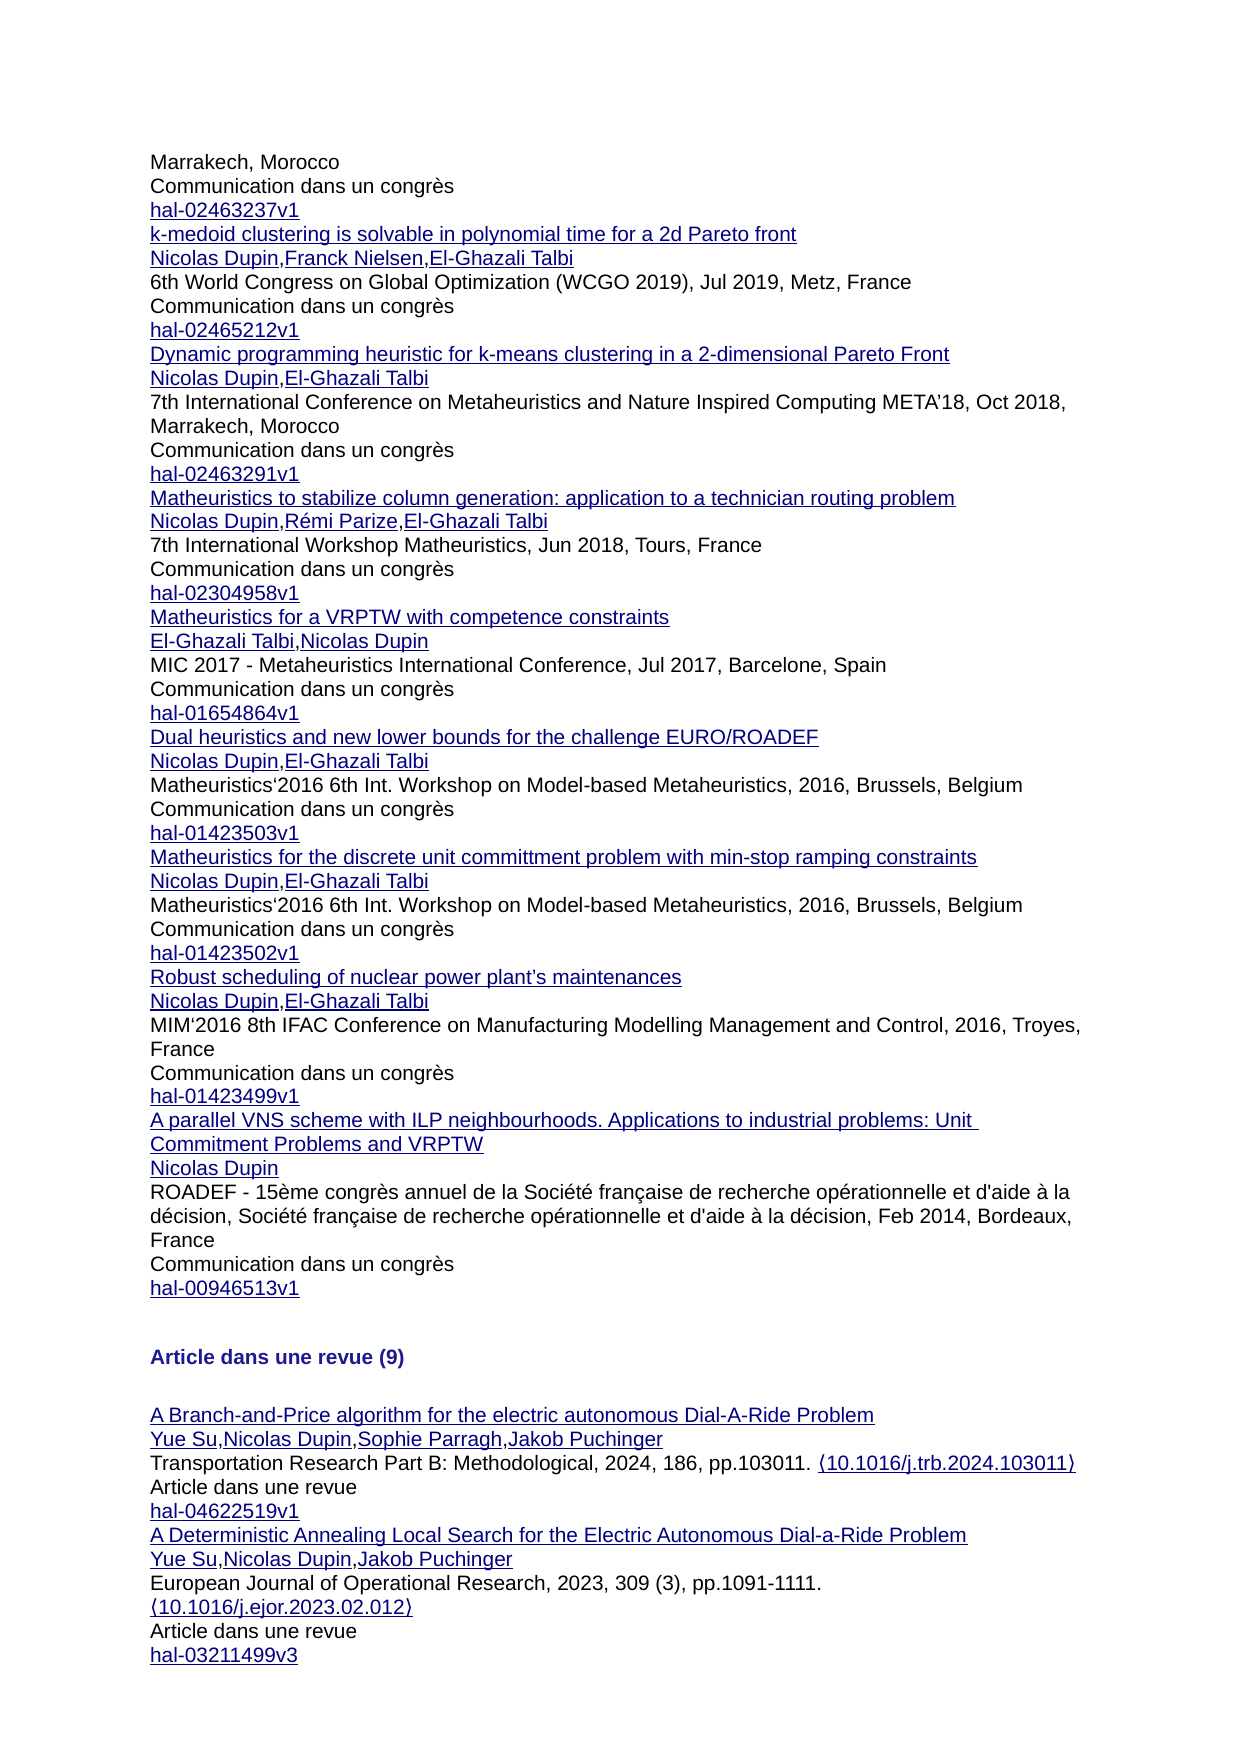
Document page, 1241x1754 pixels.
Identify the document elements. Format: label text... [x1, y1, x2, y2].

subtitle Article dans une revue (9) [150, 1345, 1090, 1369]
table_cell Matheuristics for the discrete unit committment problem with min-stop ramping constraints Nicolas Dupin,El-Ghazali Talbi Matheuristics‘2016 6th Int. Workshop on Model-based Metaheuristics, 2016, Brussels, Belgium Communication dans un congrès hal-01423502v1 [150, 845, 1090, 964]
table_cell A parallel VNS scheme with ILP neighbourhoods. Applications to industrial problems: Unit Commitment Problems and VRPTW Nicolas Dupin ROADEF - 15ème congrès annuel de la Société française de recherche opérationnelle et d'aide à la décision, Société française de recherche opérationnelle et d'aide à la décision, Feb 2014, Bordeaux, France Communication dans un congrès hal-00946513v1 [150, 1108, 1090, 1300]
table_cell Dynamic programming heuristic for k-means clustering in a 2-dimensional Pareto Front Nicolas Dupin,El-Ghazali Talbi 7th International Conference on Metaheuristics and Nature Inspired Computing META’18, Oct 2018, Marrakech, Morocco Communication dans un congrès hal-02463291v1 [150, 342, 1090, 485]
table_cell Matheuristics to stabilize column generation: application to a technician routing problem Nicolas Dupin,Rémi Parize,El-Ghazali Talbi 7th International Workshop Matheuristics, Jun 2018, Tours, France Communication dans un congrès hal-02304958v1 [150, 485, 1090, 605]
table_header A Branch-and-Price algorithm for the electric autonomous Dial-A-Ride Problem Yue Su,Nicolas Dupin,Sophie Parragh,Jakob Puchinger Transportation Research Part B: Methodological, 2024, 186, pp.103011. ⟨10.1016/j.trb.2024.103011⟩ Article dans une revue hal-04622519v1 [150, 1403, 1090, 1523]
table_cell A Deterministic Annealing Local Search for the Electric Autonomous Dial-a-Ride Problem Yue Su,Nicolas Dupin,Jakob Puchinger European Journal of Operational Research, 2023, 309 (3), pp.1091-1111. ⟨10.1016/j.ejor.2023.02.012⟩ Article dans une revue hal-03211499v3 [150, 1523, 1090, 1667]
table_cell Robust scheduling of nuclear power plant’s maintenances Nicolas Dupin,El-Ghazali Talbi MIM‘2016 8th IFAC Conference on Manufacturing Modelling Management and Control, 2016, Troyes, France Communication dans un congrès hal-01423499v1 [150, 965, 1090, 1108]
table_cell Dual heuristics and new lower bounds for the challenge EURO/ROADEF Nicolas Dupin,El-Ghazali Talbi Matheuristics‘2016 6th Int. Workshop on Model-based Metaheuristics, 2016, Brussels, Belgium Communication dans un congrès hal-01423503v1 [150, 725, 1090, 845]
table_cell k-medoid clustering is solvable in polynomial time for a 2d Pareto front Nicolas Dupin,Franck Nielsen,El-Ghazali Talbi 6th World Congress on Global Optimization (WCGO 2019), Jul 2019, Metz, France Communication dans un congrès hal-02465212v1 [150, 222, 1090, 342]
table_cell Marrakech, Morocco Communication dans un congrès hal-02463237v1 [150, 150, 1090, 222]
table_cell Matheuristics for a VRPTW with competence constraints El-Ghazali Talbi,Nicolas Dupin MIC 2017 - Metaheuristics International Conference, Jul 2017, Barcelone, Spain Communication dans un congrès hal-01654864v1 [150, 605, 1090, 725]
